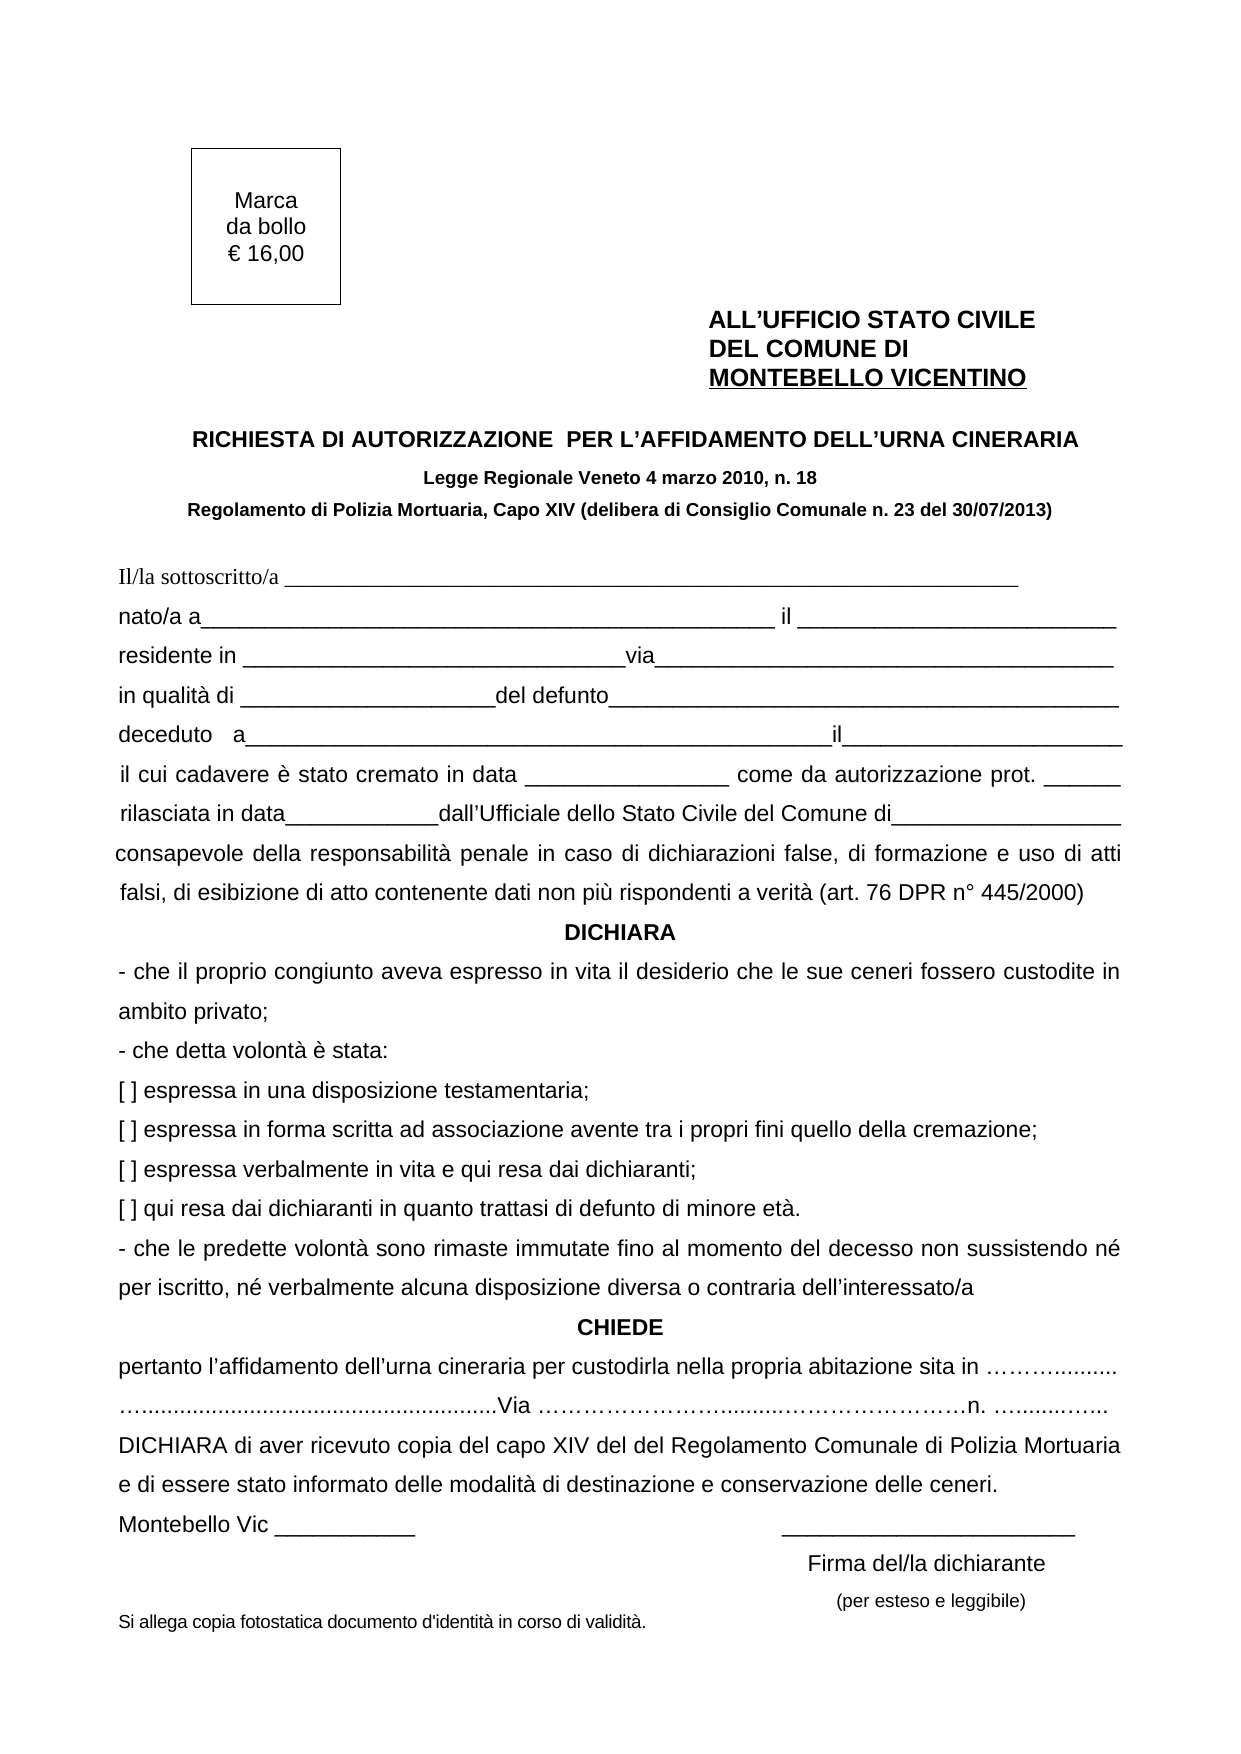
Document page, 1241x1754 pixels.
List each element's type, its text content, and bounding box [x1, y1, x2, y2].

text Firma del/la dichiarante [118, 1550, 1122, 1577]
text Legge Regionale Veneto 4 marzo 2010, n. 18 [118, 466, 1122, 488]
text deceduto a______________________________________________il______________________ il cui cadavere è stato cremato in data ________________ come da autorizzazione prot. ______ rilasciata in data____________dall’Ufficiale dello Stato Civile del Comune di__________________ [118, 721, 1122, 827]
text [ ] espressa in forma scritta ad associazione avente tra i propri fini quello della cremazione; [118, 1116, 1122, 1142]
text [ ] espressa in una disposizione testamentaria; [118, 1077, 1122, 1103]
text ALL’UFFICIO STATO CIVILE [118, 305, 1122, 334]
text DICHIARA di aver ricevuto copia del capo XIV del del Regolamento Comunale di Polizia Mortuaria e di essere stato informato delle modalità di destinazione e conservazione delle ceneri. [118, 1432, 1122, 1498]
text Si allega copia fotostatica documento d'identità in corso di validità. [118, 1611, 1122, 1633]
text (per esteso e leggibile) [118, 1590, 1122, 1611]
text [ ] qui resa dai dichiaranti in quanto trattasi di defunto di minore età. [118, 1195, 1122, 1221]
text Regolamento di Polizia Mortuaria, Capo XIV (delibera di Consiglio Comunale n. 23 del 30/07/2013) [118, 499, 1122, 520]
text consapevole della responsabilità penale in caso di dichiarazioni false, di formazione e uso di atti falsi, di esibizione di atto contenente dati non più rispondenti a verità (art. 76 DPR n° 445/2000) [115, 840, 1122, 906]
text Montebello Vic ___________ _______________________ [118, 1511, 1122, 1537]
subtitle MONTEBELLO VICENTINO [118, 363, 1093, 392]
text - che le predette volontà sono rimaste immutate fino al momento del decesso non sussistendo né per iscritto, né verbalmente alcuna disposizione diversa o contraria dell’interessato/a [118, 1234, 1122, 1300]
text in qualità di ____________________del defunto________________________________________ [118, 682, 1122, 708]
text …........................................................Via ……………………..........……………………n. …........…... [118, 1392, 1122, 1419]
table_header Marca da bollo € 16,00 [192, 149, 340, 304]
text Il/la sottoscritto/a ________________________________________________________________ [118, 563, 1122, 590]
text - che il proprio congiunto aveva espresso in vita il desiderio che le sue ceneri fossero custodite in ambito privato; [118, 958, 1122, 1024]
text DICHIARA [118, 919, 1122, 945]
text RICHIESTA DI AUTORIZZAZIONE PER L’AFFIDAMENTO DELL’URNA CINERARIA [118, 426, 1122, 452]
text CHIEDE [118, 1313, 1122, 1340]
text residente in ______________________________via____________________________________ [118, 642, 1122, 669]
subtitle DEL COMUNE DI [118, 334, 1093, 363]
text nato/a a_____________________________________________ il _________________________ [118, 603, 1122, 629]
text [ ] espressa verbalmente in vita e qui resa dai dichiaranti; [118, 1156, 1122, 1182]
text pertanto l’affidamento dell’urna cineraria per custodirla nella propria abitazione sita in ……….......... [118, 1353, 1122, 1379]
text - che detta volontà è stata: [118, 1037, 1122, 1063]
